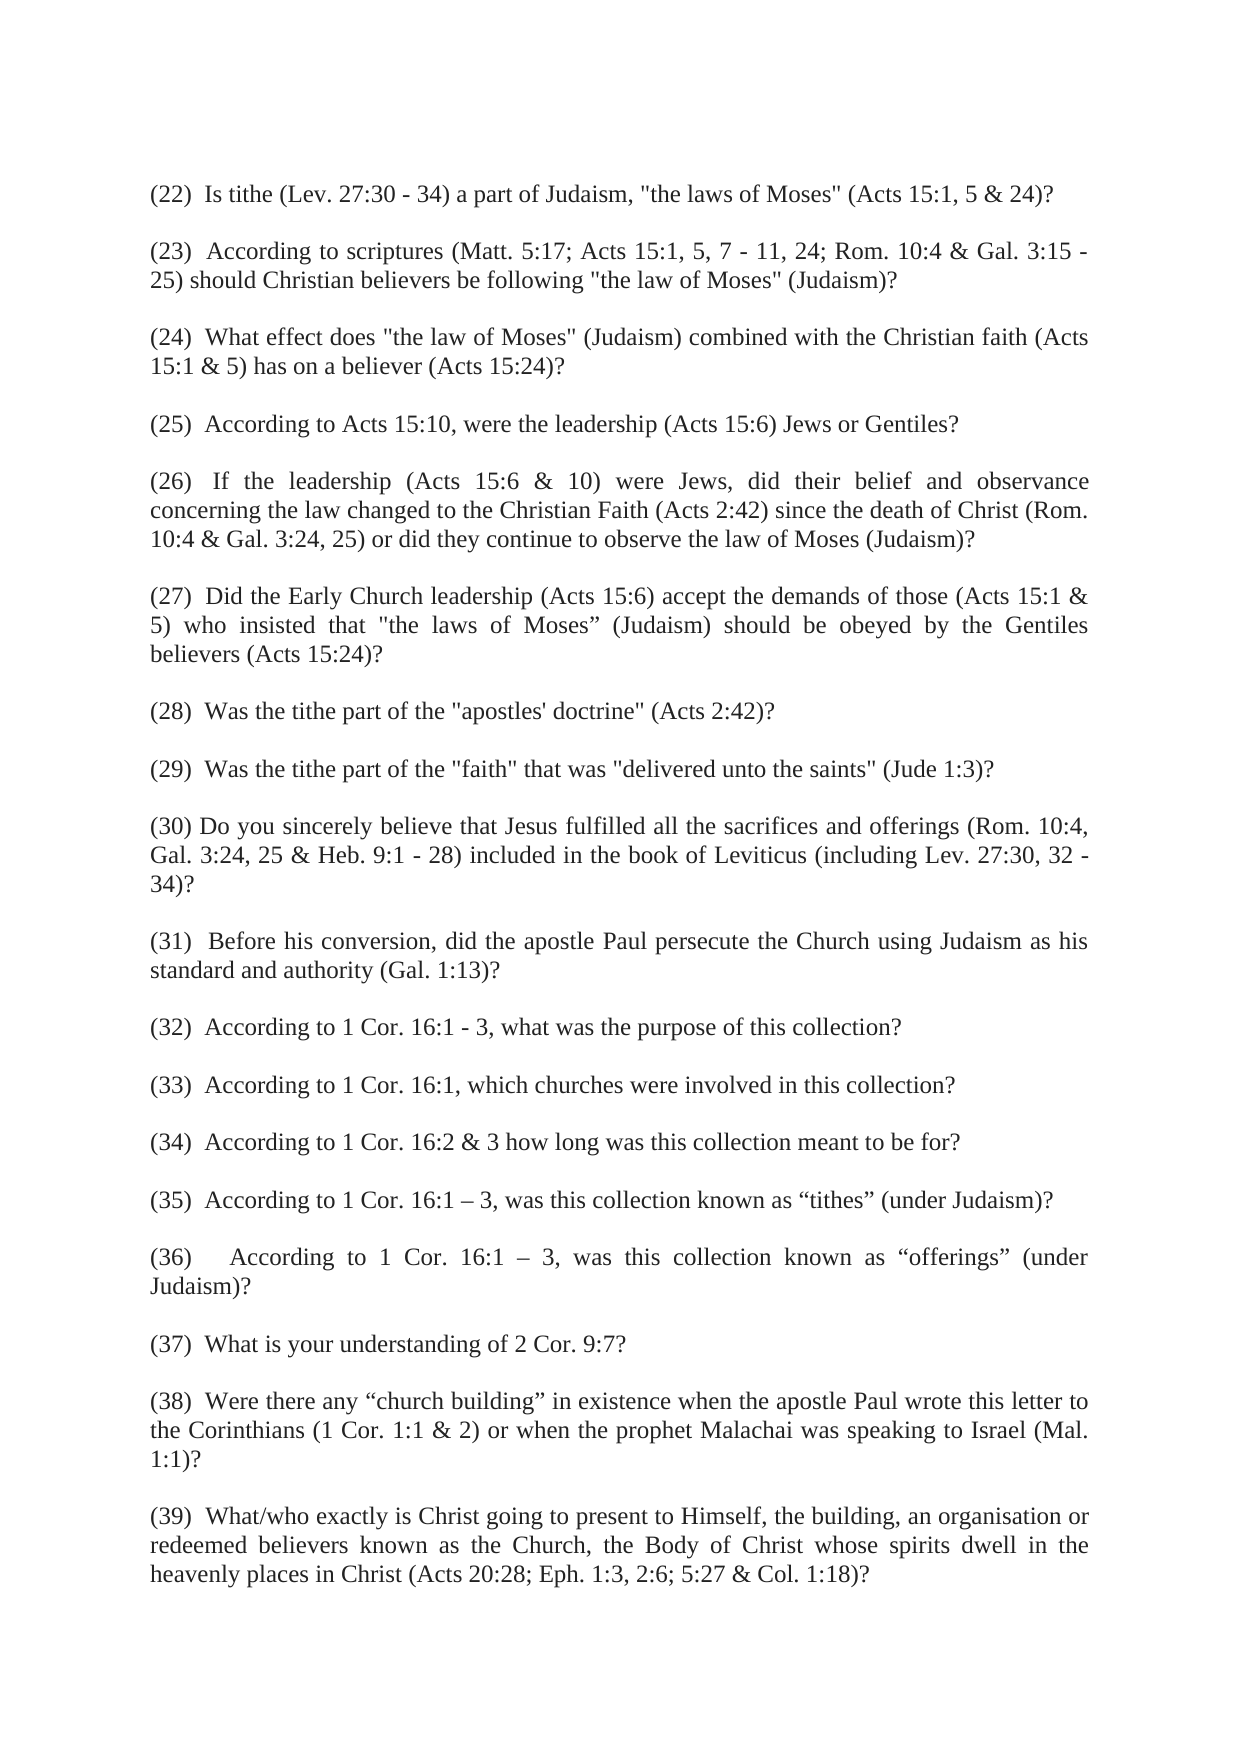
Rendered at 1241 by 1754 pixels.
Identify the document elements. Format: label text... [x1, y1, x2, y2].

text (22) Is tithe (Lev. 27:30 - 34) a part of Judaism, "the laws of Moses" (Acts 15:1, 5 & 24)? [150, 179, 1090, 207]
text (32) According to 1 Cor. 16:1 - 3, what was the purpose of this collection? [150, 1012, 1090, 1041]
text (29) Was the tithe part of the "faith" that was "delivered unto the saints" (Jude 1:3)? [150, 754, 1090, 782]
text (34) According to 1 Cor. 16:2 & 3 how long was this collection meant to be for? [150, 1127, 1090, 1156]
text (38) Were there any “church building” in existence when the apostle Paul wrote this letter to the Corinthians (1 Cor. 1:1 & 2) or when the prophet Malachai was speaking to Israel (Mal. 1:1)? [150, 1386, 1090, 1472]
text (25) According to Acts 15:10, were the leadership (Acts 15:6) Jews or Gentiles? [150, 409, 1090, 437]
text (39) What/who exactly is Christ going to present to Himself, the building, an organisation or redeemed believers known as the Church, the Body of Christ whose spirits dwell in the heavenly places in Christ (Acts 20:28; Eph. 1:3, 2:6; 5:27 & Col. 1:18)? [150, 1501, 1090, 1587]
text (23) According to scriptures (Matt. 5:17; Acts 15:1, 5, 7 - 11, 24; Rom. 10:4 & Gal. 3:15 - 25) should Christian believers be following "the law of Moses" (Judaism)? [150, 236, 1090, 294]
text (31) Before his conversion, did the apostle Paul persecute the Church using Judaism as his standard and authority (Gal. 1:13)? [150, 926, 1090, 984]
text (27) Did the Early Church leadership (Acts 15:6) accept the demands of those (Acts 15:1 & 5) who insisted that "the laws of Moses” (Judaism) should be obeyed by the Gentiles believers (Acts 15:24)? [150, 581, 1090, 667]
text (35) According to 1 Cor. 16:1 – 3, was this collection known as “tithes” (under Judaism)? [150, 1185, 1090, 1214]
text (26) If the leadership (Acts 15:6 & 10) were Jews, did their belief and observance concerning the law changed to the Christian Faith (Acts 2:42) since the death of Christ (Rom. 10:4 & Gal. 3:24, 25) or did they continue to observe the law of Moses (Judaism)? [150, 466, 1090, 552]
text (30) Do you sincerely believe that Jesus fulfilled all the sacrifices and offerings (Rom. 10:4, Gal. 3:24, 25 & Heb. 9:1 - 28) included in the book of Leviticus (including Lev. 27:30, 32 - 34)? [150, 811, 1090, 897]
text (36) According to 1 Cor. 16:1 – 3, was this collection known as “offerings” (under Judaism)? [150, 1242, 1090, 1300]
text (33) According to 1 Cor. 16:1, which churches were involved in this collection? [150, 1070, 1090, 1099]
text (37) What is your understanding of 2 Cor. 9:7? [150, 1329, 1090, 1357]
text (24) What effect does "the law of Moses" (Judaism) combined with the Christian faith (Acts 15:1 & 5) has on a believer (Acts 15:24)? [150, 322, 1090, 380]
text (28) Was the tithe part of the "apostles' doctrine" (Acts 2:42)? [150, 696, 1090, 725]
